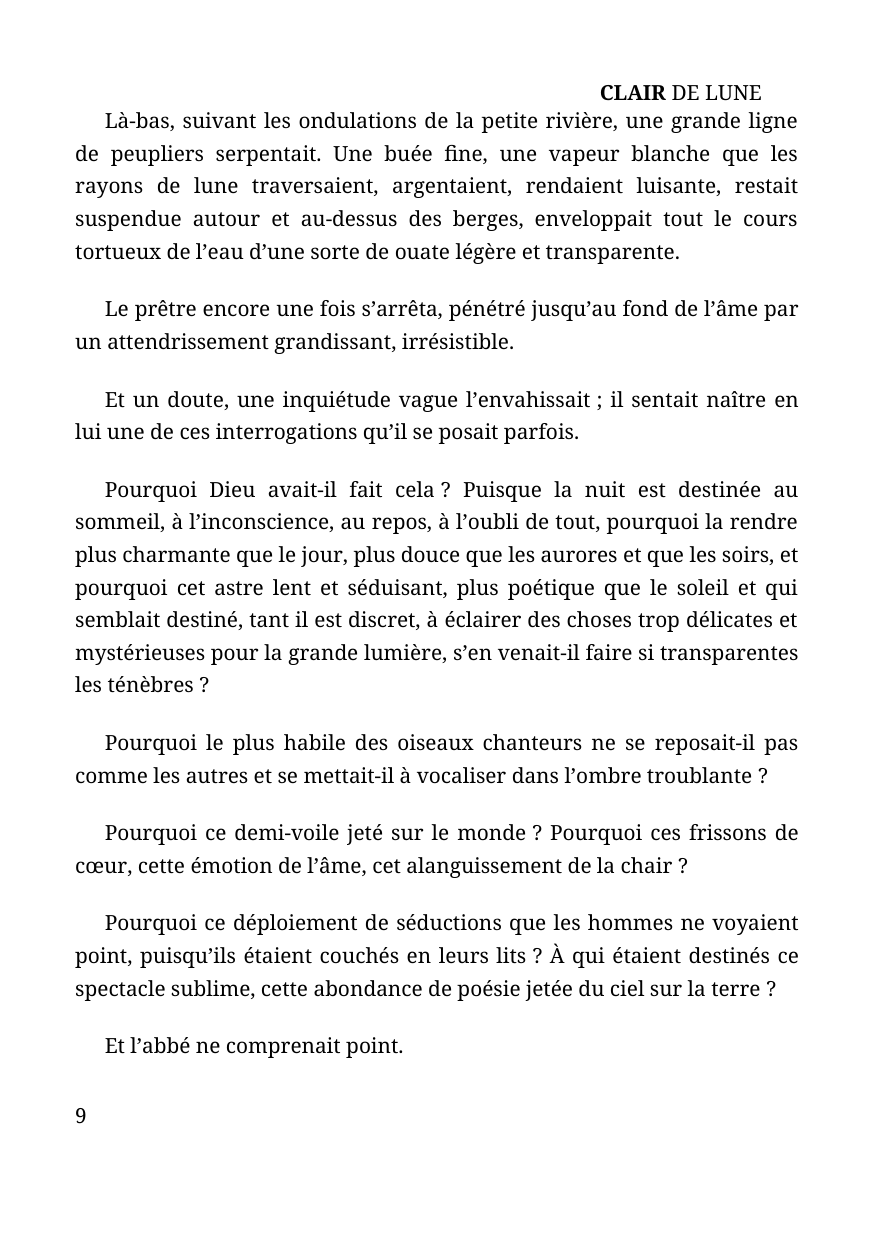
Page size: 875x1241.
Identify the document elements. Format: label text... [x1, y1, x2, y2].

text Pourquoi Dieu avait-il fait cela ? Puisque la nuit est destinée au sommeil, à l’inconscience, au repos, à l’oubli de tout, pourquoi la rendre plus charmante que le jour, plus douce que les aurores et que les soirs, et pourquoi cet astre lent et séduisant, plus poétique que le soleil et qui semblait destiné, tant il est discret, à éclairer des choses trop délicates et mystérieuses pour la grande lumière, s’en venait-il faire si transparentes les ténèbres ? [75, 475, 799, 699]
text Là-bas, suivant les ondulations de la petite rivière, une grande ligne de peupliers serpentait. Une buée fine, une vapeur blanche que les rayons de lune traversaient, argentaient, rendaient luisante, restait suspendue autour et au-dessus des berges, enveloppait tout le cours tortueux de l’eau d’une sorte de ouate légère et transparente. [75, 106, 799, 265]
text Pourquoi ce déploiement de séductions que les hommes ne voyaient point, puisqu’ils étaient couchés en leurs lits ? À qui étaient destinés ce spectacle sublime, cette abondance de poésie jetée du ciel sur la terre ? [75, 908, 799, 1002]
text Et l’abbé ne comprenait point. [75, 1031, 799, 1060]
text Pourquoi ce demi-voile jeté sur le monde ? Pourquoi ces frissons de cœur, cette émotion de l’âme, cet alanguissement de la chair ? [75, 818, 799, 879]
text Le prêtre encore une fois s’arrêta, pénétré jusqu’au fond de l’âme par un attendrissement grandissant, irrésistible. [75, 294, 799, 356]
text Pourquoi le plus habile des oiseaux chanteurs ne se reposait-il pas comme les autres et se mettait-il à vocaliser dans l’ombre troublante ? [75, 728, 799, 789]
text Et un doute, une inquiétude vague l’envahissait ; il sentait naître en lui une de ces interrogations qu’il se posait parfois. [75, 385, 799, 446]
